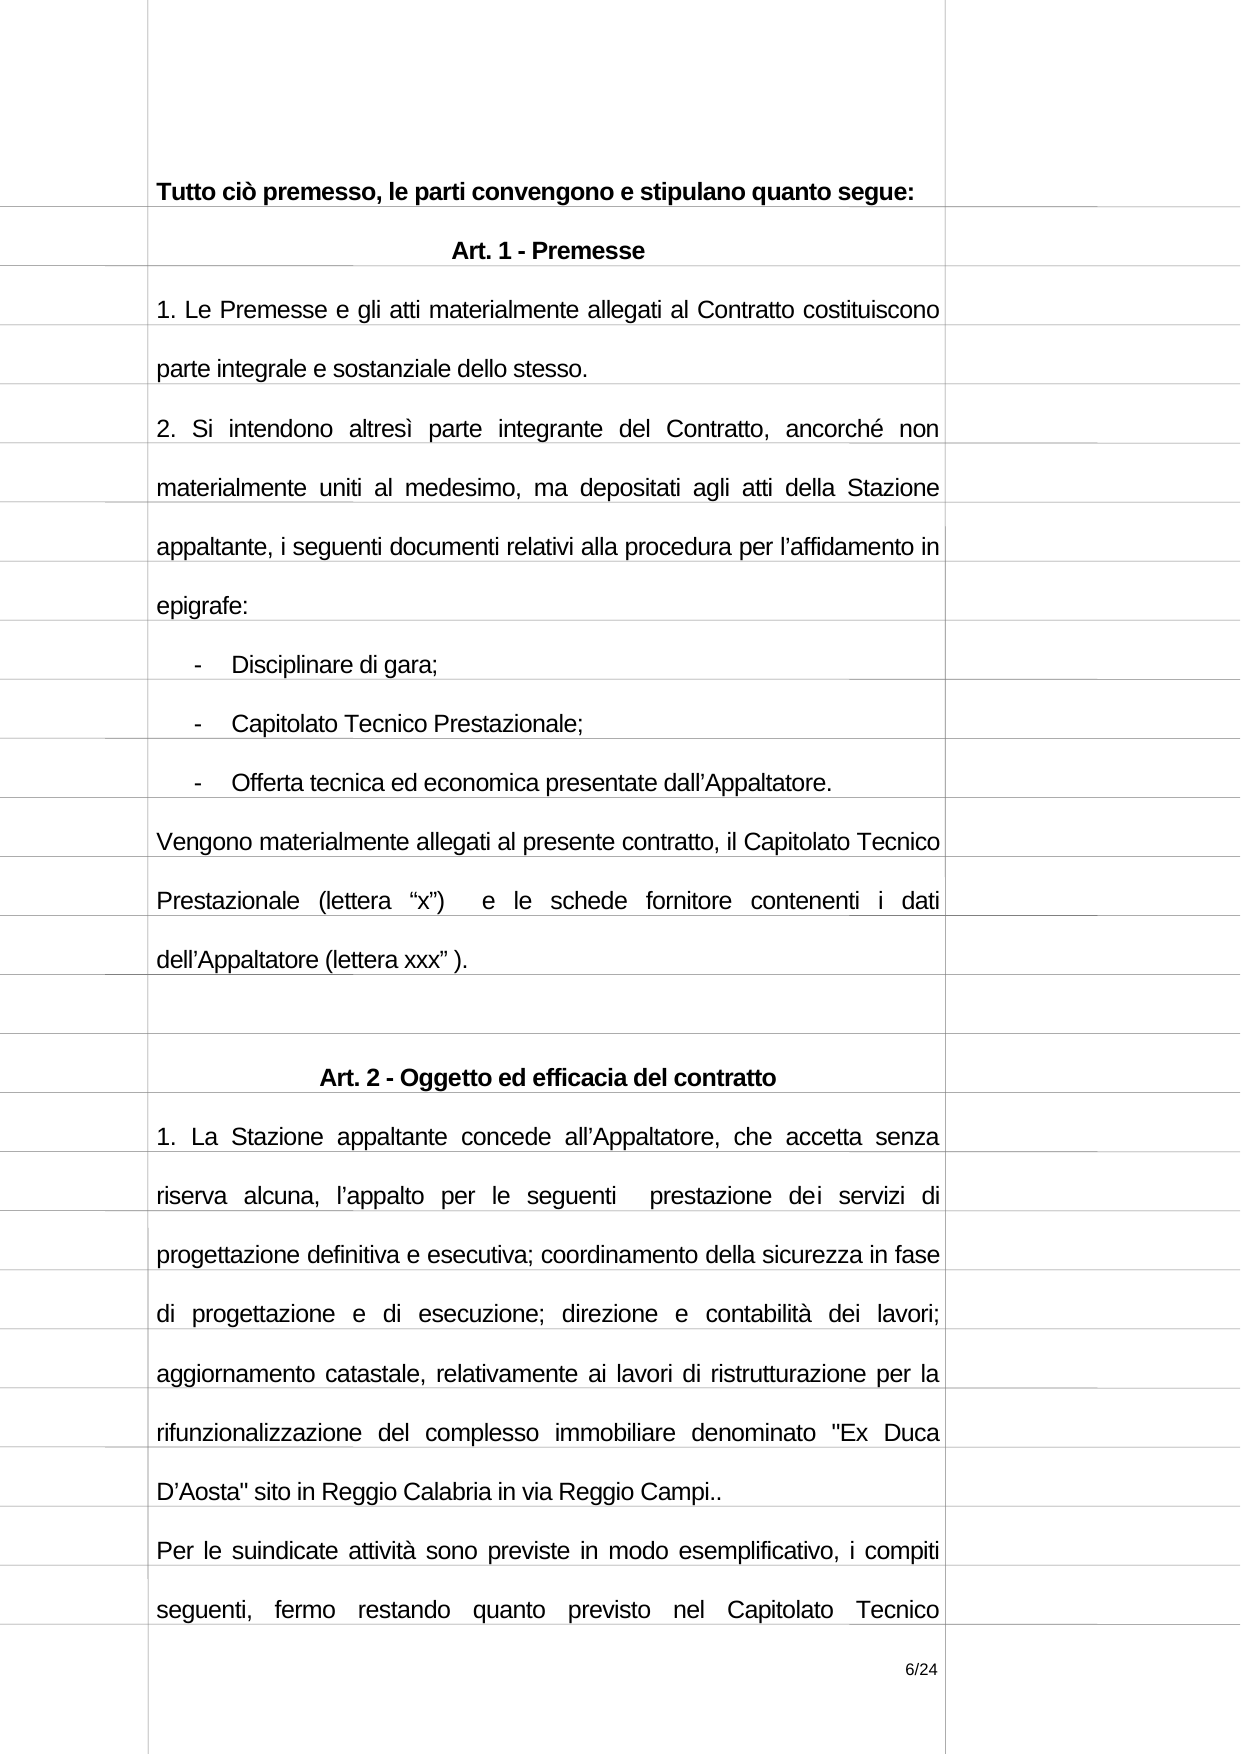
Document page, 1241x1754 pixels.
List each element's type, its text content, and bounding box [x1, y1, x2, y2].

text riserva alcuna, l’appalto per le seguenti prestazione dei servizi di [156, 1152, 941, 1210]
list Disciplinare di gara; [194, 626, 941, 678]
text di progettazione e di esecuzione; direzione e contabilità dei lavori; [156, 1271, 941, 1328]
text Art. 1 - Premesse [156, 213, 941, 265]
text Vengono materialmente allegati al presente contratto, il Capitolato Tecnico [156, 803, 941, 856]
text [156, 267, 941, 272]
text aggiornamento catastale, relativamente ai lavori di ristrutturazione per la [156, 1330, 941, 1387]
list [194, 798, 941, 803]
text [156, 207, 941, 213]
text [156, 975, 941, 980]
text 2. Si intendono altresì parte integrante del Contratto, ancorché non [156, 390, 941, 442]
text dell’Appaltatore (lettera xxx” ). [156, 916, 941, 974]
text 1. La Stazione appaltante concede all’Appaltatore, che accetta senza [156, 1098, 941, 1151]
text Per le suindicate attività sono previste in modo esemplificativo, i compiti [156, 1512, 941, 1564]
list Capitolato Tecnico Prestazionale; [194, 685, 941, 738]
text D’Aosta" sito in Reggio Calabria in via Reggio Campi.. [156, 1448, 941, 1505]
text rifunzionalizzazione del complesso immobiliare denominato "Ex Duca [156, 1389, 941, 1446]
text seguenti, fermo restando quanto previsto nel Capitolato Tecnico [156, 1566, 941, 1623]
text epigrafe: [156, 562, 941, 619]
text appaltante, i seguenti documenti relativi alla procedura per l’affidamento in [156, 503, 941, 560]
list [194, 680, 941, 685]
text [156, 385, 941, 390]
text 1. Le Premesse e gli atti materialmente allegati al Contratto costituiscono [156, 272, 941, 324]
text [156, 1093, 941, 1098]
text parte integrale e sostanziale dello stesso. [156, 326, 941, 383]
text Tutto ciò premesso, le parti convengono e stipulano quanto segue: [156, 153, 941, 206]
text [156, 1625, 941, 1630]
text Art. 2 - Oggetto ed efficacia del contratto [156, 1039, 941, 1092]
list [194, 739, 941, 744]
text progettazione definitiva e esecutiva; coordinamento della sicurezza in fase [156, 1212, 941, 1269]
text materialmente uniti al medesimo, ma depositati agli atti della Stazione [156, 444, 941, 501]
list Offerta tecnica ed economica presentate dall’Appaltatore. [194, 744, 941, 797]
text Prestazionale (lettera “x”) e le schede fornitore contenenti i dati [156, 857, 941, 915]
